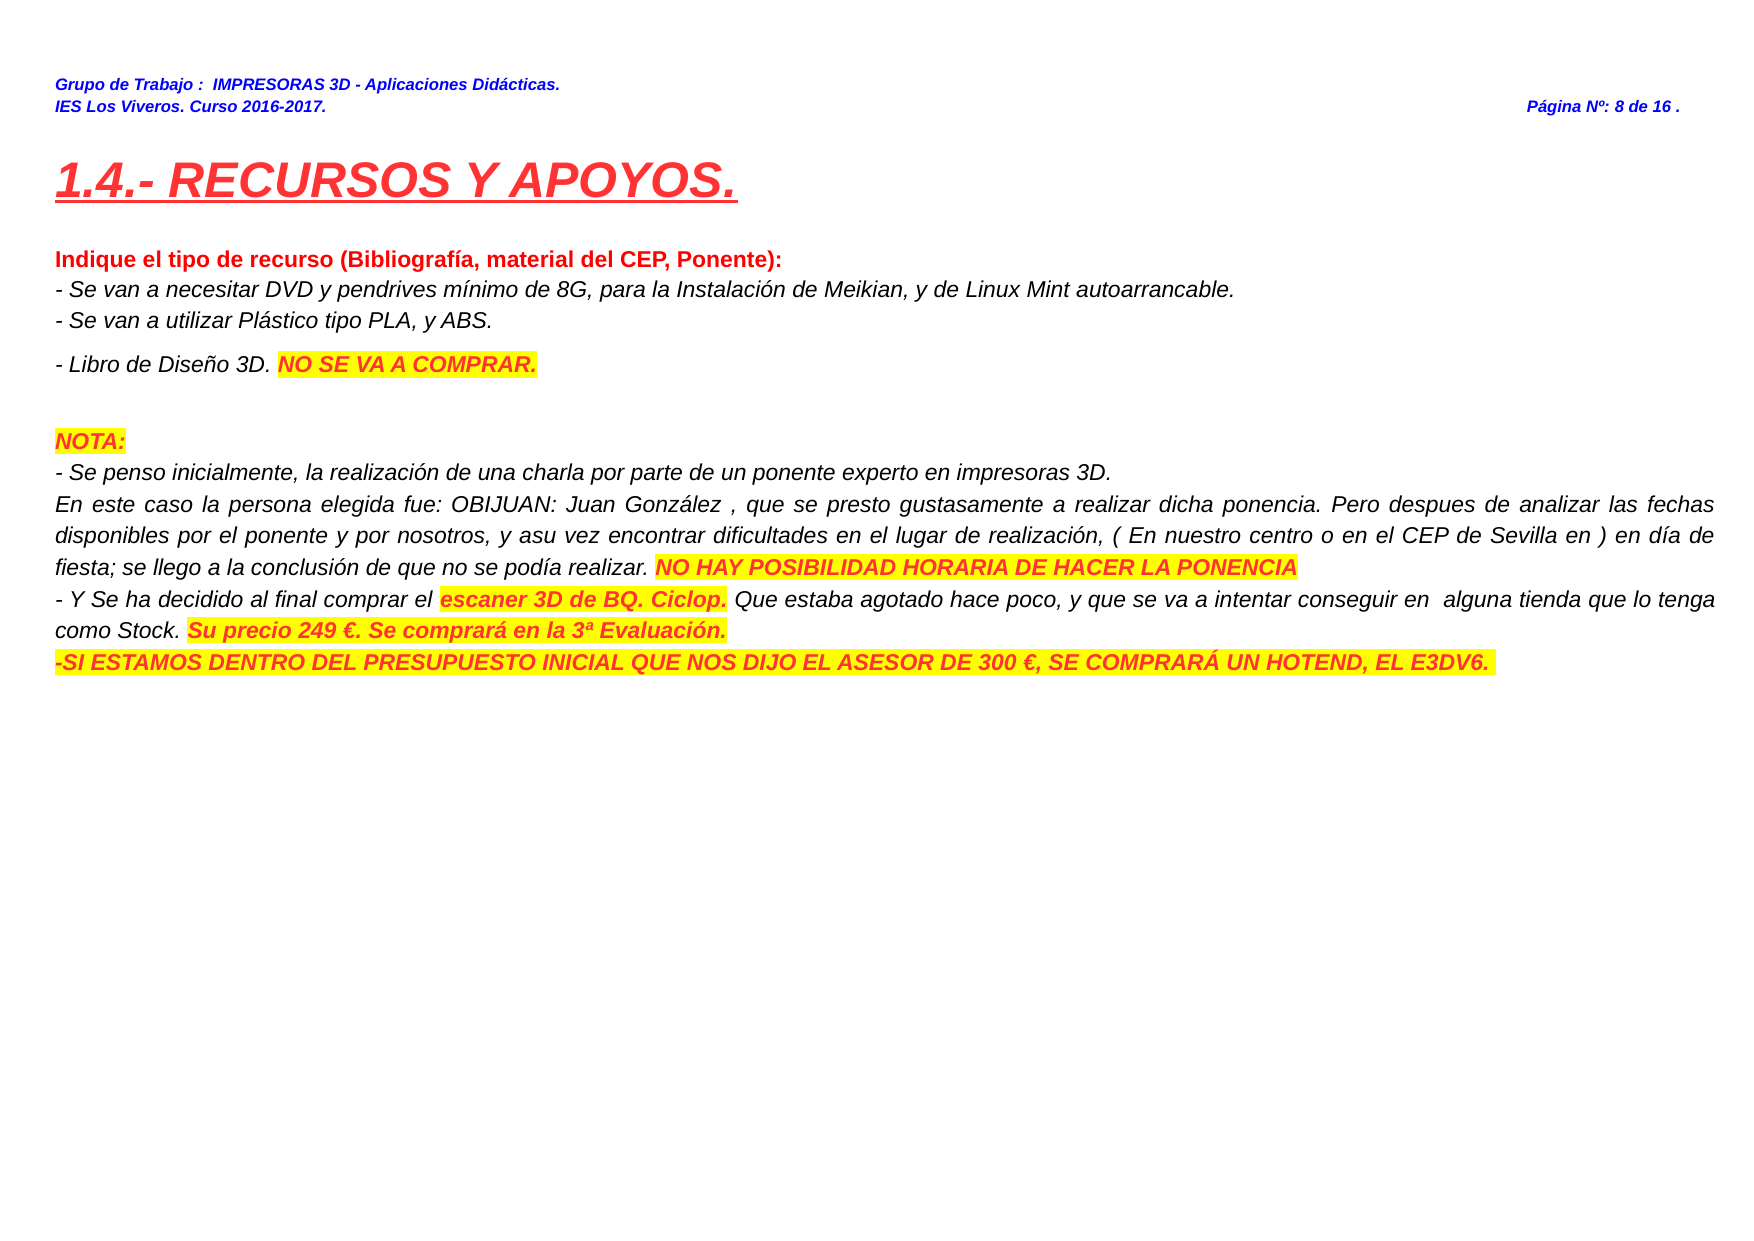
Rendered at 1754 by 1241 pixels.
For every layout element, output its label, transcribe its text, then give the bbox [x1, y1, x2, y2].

text 1.4.- RECURSOS Y APOYOS. [55, 150, 1717, 207]
text - Se van a utilizar Plástico tipo PLA, y ABS. [55, 307, 1717, 333]
text Indique el tipo de recurso (Bibliografía, material del CEP, Ponente): [55, 246, 1717, 273]
text - Se penso inicialmente, la realización de una charla por parte de un ponente experto en impresoras 3D. [55, 459, 1717, 486]
text -SI ESTAMOS DENTRO DEL PRESUPUESTO INICIAL QUE NOS DIJO EL ASESOR DE 300 €, SE COMPRARÁ UN HOTEND, EL E3DV6. [55, 649, 1717, 675]
text NOTA: [55, 428, 1717, 454]
text - Y Se ha decidido al final comprar el escaner 3D de BQ. Ciclop. Que estaba agotado hace poco, y que se va a intentar conseguir en alguna tienda que lo tenga como Stock. Su precio 249 €. Se comprará en la 3ª Evaluación. [55, 586, 1717, 643]
text - Se van a necesitar DVD y pendrives mínimo de 8G, para la Instalación de Meikian, y de Linux Mint autoarrancable. [55, 276, 1717, 303]
text - Libro de Diseño 3D. NO SE VA A COMPRAR. [55, 351, 1717, 378]
text En este caso la persona elegida fue: OBIJUAN: Juan González , que se presto gustasamente a realizar dicha ponencia. Pero despues de analizar las fechas disponibles por el ponente y por nosotros, y asu vez encontrar dificultades en el lugar de realización, ( En nuestro centro o en el CEP de Sevilla en ) en día de fiesta; se llego a la conclusión de que no se podía realizar. NO HAY POSIBILIDAD HORARIA DE HACER LA PONENCIA [55, 491, 1717, 580]
